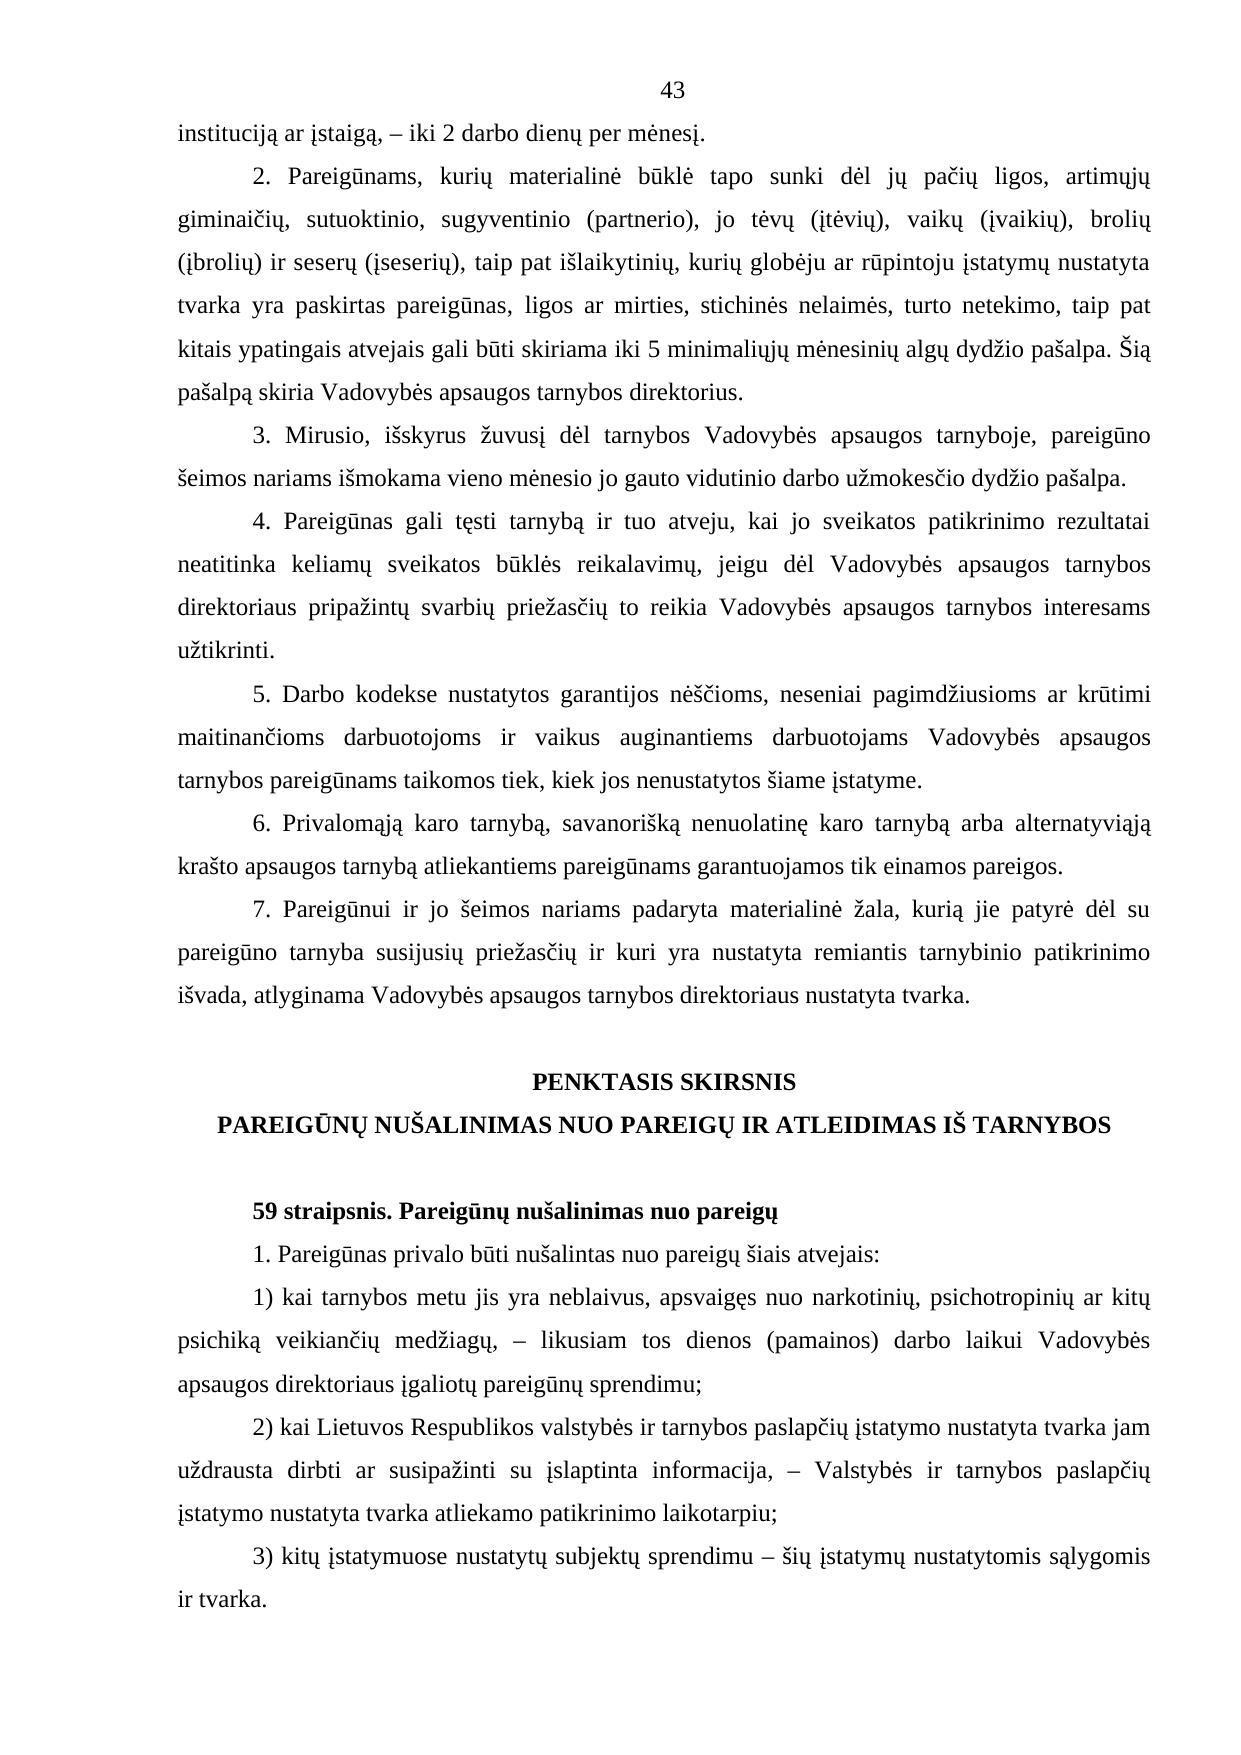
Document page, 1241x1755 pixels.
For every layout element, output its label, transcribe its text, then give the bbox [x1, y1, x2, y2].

text 7. Pareigūnui ir jo šeimos nariams padaryta materialinė žala, kurią jie patyrė dėl su pareigūno tarnyba susijusių priežasčių ir kuri yra nustatyta remiantis tarnybinio patikrinimo išvada, atlyginama Vadovybės apsaugos tarnybos direktoriaus nustatyta tvarka. [177, 894, 1152, 1009]
text 3. Mirusio, išskyrus žuvusį dėl tarnybos Vadovybės apsaugos tarnyboje, pareigūno šeimos nariams išmokama vieno mėnesio jo gauto vidutinio darbo užmokesčio dydžio pašalpa. [177, 420, 1152, 492]
text 1. Pareigūnas privalo būti nušalintas nuo pareigų šiais atvejais: [177, 1239, 1152, 1268]
text 4. Pareigūnas gali tęsti tarnybą ir tuo atveju, kai jo sveikatos patikrinimo rezultatai neatitinka keliamų sveikatos būklės reikalavimų, jeigu dėl Vadovybės apsaugos tarnybos direktoriaus pripažintų svarbių priežasčių to reikia Vadovybės apsaugos tarnybos interesams užtikrinti. [177, 506, 1152, 664]
text 2) kai Lietuvos Respublikos valstybės ir tarnybos paslapčių įstatymo nustatyta tvarka jam uždrausta dirbti ar susipažinti su įslaptinta informacija, – Valstybės ir tarnybos paslapčių įstatymo nustatyta tvarka atliekamo patikrinimo laikotarpiu; [177, 1412, 1152, 1527]
text 1) kai tarnybos metu jis yra neblaivus, apsvaigęs nuo narkotinių, psichotropinių ar kitų psichiką veikiančių medžiagų, – likusiam tos dienos (pamainos) darbo laikui Vadovybės apsaugos direktoriaus įgaliotų pareigūnų sprendimu; [177, 1282, 1152, 1397]
text 6. Privalomąją karo tarnybą, savanorišką nenuolatinę karo tarnybą arba alternatyviąją krašto apsaugos tarnybą atliekantiems pareigūnams garantuojamos tik einamos pareigos. [177, 808, 1152, 880]
text instituciją ar įstaigą, – iki 2 darbo dienų per mėnesį. [177, 118, 1152, 147]
text PAREIGŪNŲ NUŠALINIMAS NUO PAREIGŲ IR ATLEIDIMAS IŠ TARNYBOS [177, 1110, 1152, 1139]
text PENKTASIS SKIRSNIS [177, 1067, 1152, 1096]
text 5. Darbo kodekse nustatytos garantijos nėščioms, neseniai pagimdžiusioms ar krūtimi maitinančioms darbuotojoms ir vaikus auginantiems darbuotojams Vadovybės apsaugos tarnybos pareigūnams taikomos tiek, kiek jos nenustatytos šiame įstatyme. [177, 679, 1152, 794]
text 59 straipsnis. Pareigūnų nušalinimas nuo pareigų [177, 1196, 1152, 1225]
text 3) kitų įstatymuose nustatytų subjektų sprendimu – šių įstatymų nustatytomis sąlygomis ir tvarka. [177, 1541, 1152, 1613]
text 2. Pareigūnams, kurių materialinė būklė tapo sunki dėl jų pačių ligos, artimųjų giminaičių, sutuoktinio, sugyventinio (partnerio), jo tėvų (įtėvių), vaikų (įvaikių), brolių (įbrolių) ir seserų (įseserių), taip pat išlaikytinių, kurių globėju ar rūpintoju įstatymų nustatyta tvarka yra paskirtas pareigūnas, ligos ar mirties, stichinės nelaimės, turto netekimo, taip pat kitais ypatingais atvejais gali būti skiriama iki 5 minimaliųjų mėnesinių algų dydžio pašalpa. Šią pašalpą skiria Vadovybės apsaugos tarnybos direktorius. [177, 161, 1152, 406]
